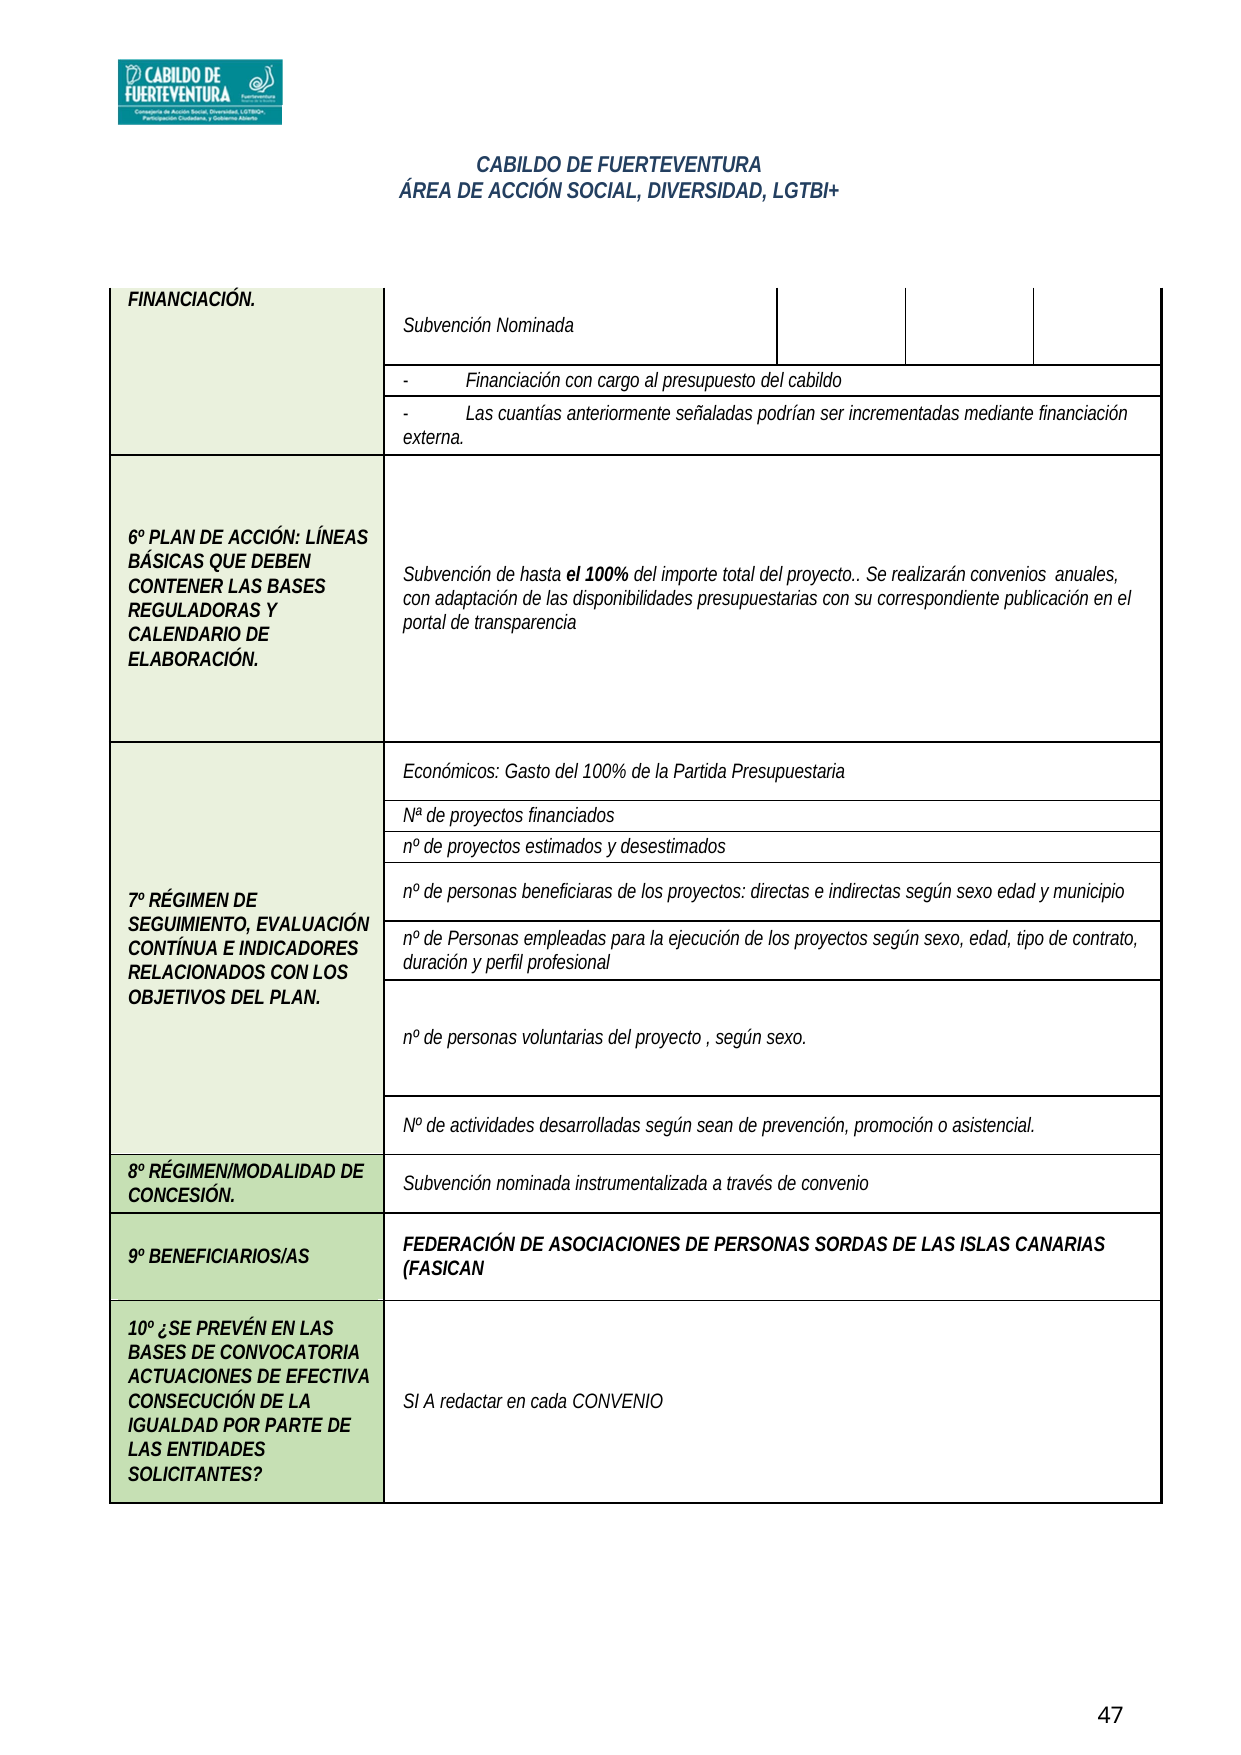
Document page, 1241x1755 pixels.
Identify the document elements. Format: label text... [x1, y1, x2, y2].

table_cell Subvención nominada instrumentalizada a través de convenio [385, 1155, 1160, 1212]
table_cell 6º PLAN DE ACCIÓN: LÍNEAS BÁSICAS QUE DEBEN CONTENER LAS BASES REGULADORAS Y CALENDARIO DE ELABORACIÓN. [111, 456, 383, 741]
table_cell Nª de proyectos financiados [385, 801, 1160, 831]
table_header [906, 288, 1033, 364]
table_cell - Las cuantías anteriormente señaladas podrían ser incrementadas mediante financiación externa. [385, 397, 1160, 454]
table_cell nº de personas beneficiaras de los proyectos: directas e indirectas según sexo edad y municipio [385, 863, 1160, 920]
table_cell FEDERACIÓN DE ASOCIACIONES DE PERSONAS SORDAS DE LAS ISLAS CANARIAS (FASICAN [385, 1214, 1160, 1299]
table_cell 7º RÉGIMEN DE SEGUIMIENTO, EVALUACIÓN CONTÍNUA E INDICADORES RELACIONADOS CON LOS OBJETIVOS DEL PLAN. [111, 743, 383, 1153]
table_cell nº de Personas empleadas para la ejecución de los proyectos según sexo, edad, tipo de contrato, duración y perfil profesional [385, 922, 1160, 979]
table_header Subvención Nominada [385, 288, 776, 364]
table_cell SI A redactar en cada CONVENIO [385, 1301, 1160, 1502]
table_cell 8º RÉGIMEN/MODALIDAD DE CONCESIÓN. [111, 1155, 383, 1212]
table_cell Subvención de hasta el 100% del importe total del proyecto.. Se realizarán convenios anuales, con adaptación de las disponibilidades presupuestarias con su correspondiente publicación en el portal de transparencia [385, 456, 1160, 741]
table_cell Económicos: Gasto del 100% de la Partida Presupuestaria [385, 743, 1160, 799]
table_header [778, 288, 905, 364]
table_cell 10º ¿SE PREVÉN EN LAS BASES DE CONVOCATORIA ACTUACIONES DE EFECTIVA CONSECUCIÓN DE LA IGUALDAD POR PARTE DE LAS ENTIDADES SOLICITANTES? [111, 1301, 383, 1502]
table_cell nº de personas voluntarias del proyecto , según sexo. [385, 981, 1160, 1095]
table_cell 9º BENEFICIARIOS/AS [111, 1214, 383, 1299]
table_header [1034, 288, 1160, 364]
table_cell Nº de actividades desarrolladas según sean de prevención, promoción o asistencial. [385, 1097, 1160, 1153]
table_cell - Financiación con cargo al presupuesto del cabildo [385, 366, 1160, 395]
table_cell nº de proyectos estimados y desestimados [385, 832, 1160, 862]
table_header FINANCIACIÓN. [111, 288, 383, 454]
